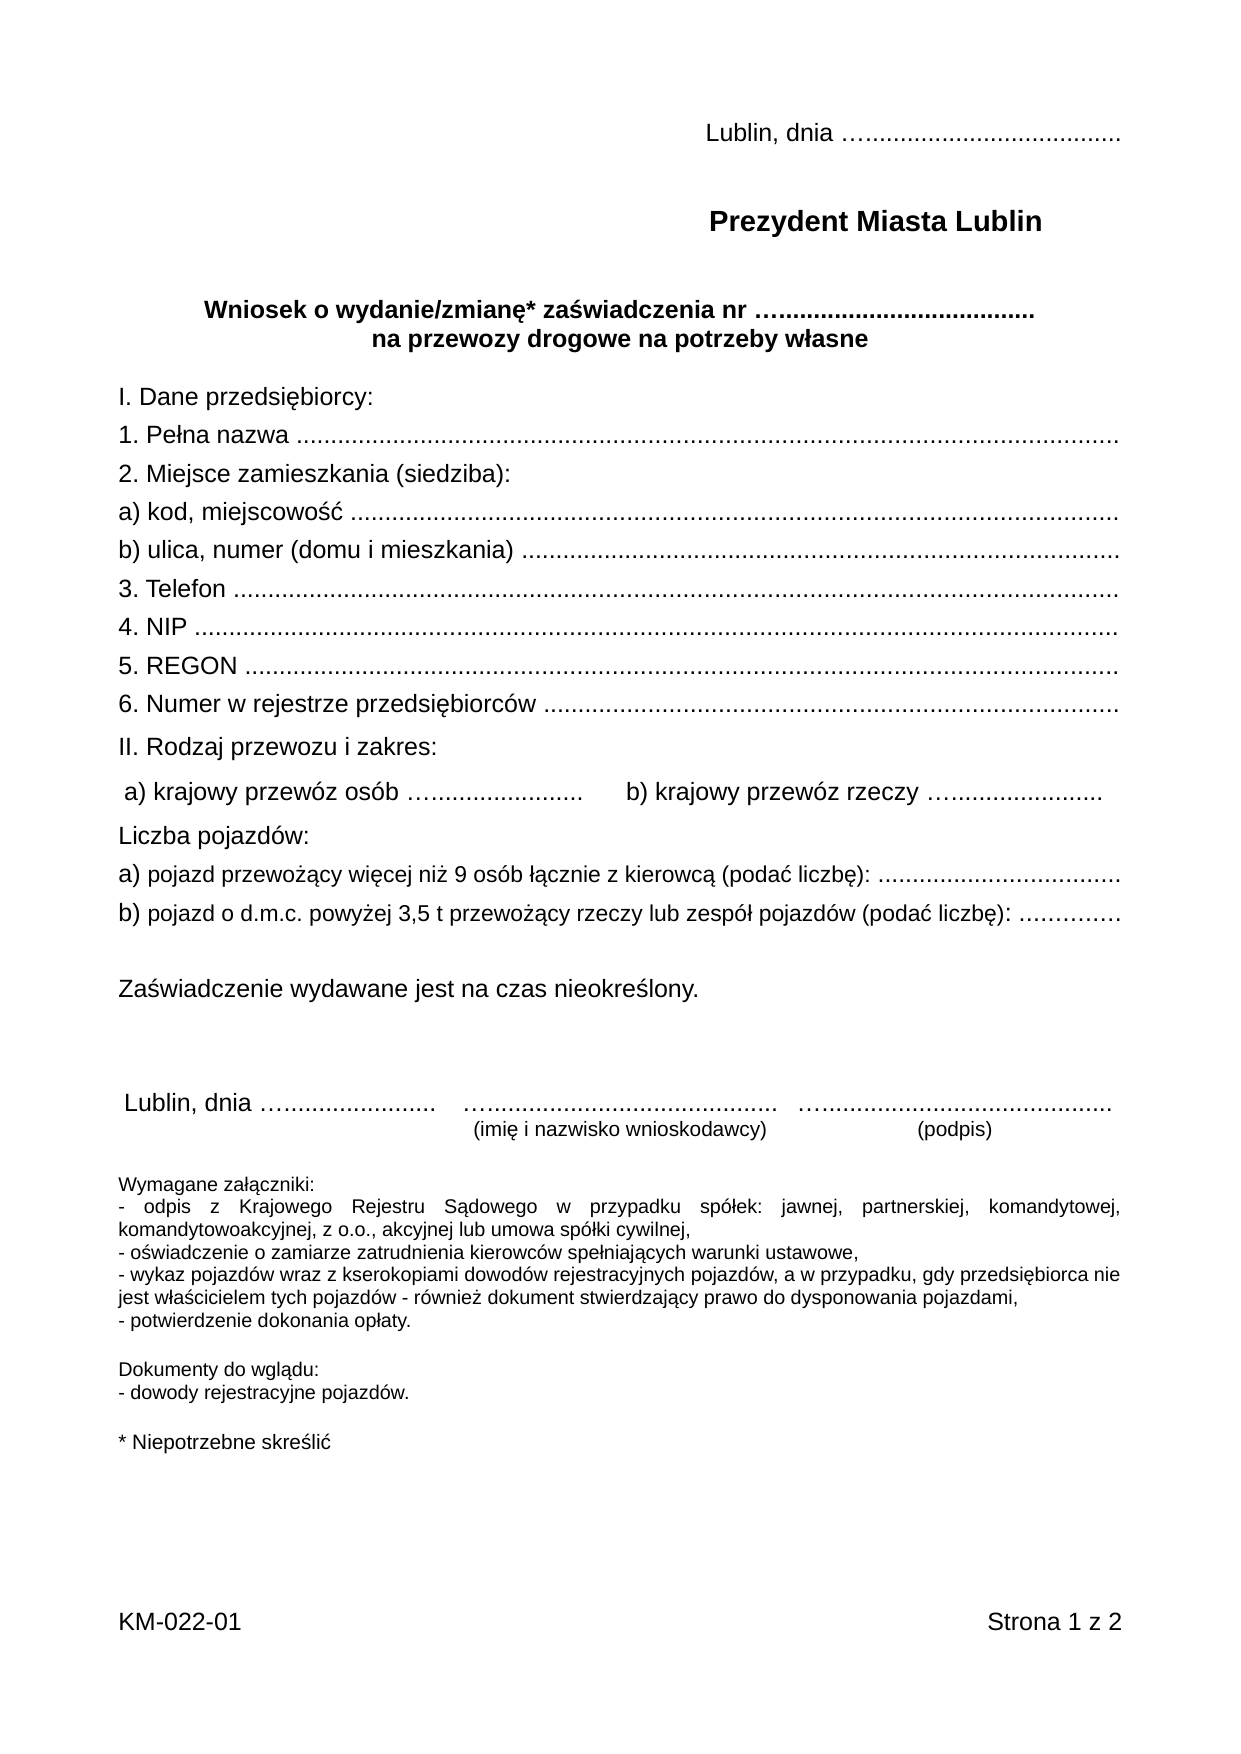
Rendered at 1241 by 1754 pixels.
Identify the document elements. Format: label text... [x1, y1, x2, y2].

text a) pojazd przewożący więcej niż 9 osób łącznie z kierowcą (podać liczbę): [118, 859, 1122, 888]
text Lublin, dnia …..................................... [118, 118, 1122, 147]
text Dokumenty do wglądu: [118, 1358, 1122, 1381]
text Liczba pojazdów: [118, 821, 1122, 849]
text 2. Miejsce zamieszkania (siedziba): [118, 458, 1122, 487]
text I. Dane przedsiębiorcy: [118, 382, 1122, 410]
text * Niepotrzebne skreślić [118, 1429, 1122, 1453]
text II. Rodzaj przewozu i zakres: [118, 732, 1122, 761]
text b) pojazd o d.m.c. powyżej 3,5 t przewożący rzeczy lub zespół pojazdów (podać liczbę): [118, 897, 1122, 926]
text b) ulica, numer (domu i mieszkania) [118, 535, 1122, 564]
text - dowody rejestracyjne pojazdów. [118, 1381, 1122, 1403]
text Prezydent Miasta Lublin [118, 204, 1122, 238]
text 4. NIP [118, 612, 1122, 641]
text 3. Telefon [118, 574, 1122, 603]
text - wykaz pojazdów wraz z kserokopiami dowodów rejestracyjnych pojazdów, a w przypadku, gdy przedsiębiorca nie jest właścicielem tych pojazdów - również dokument stwierdzający prawo do dysponowania pojazdami, [118, 1263, 1122, 1309]
table_header a) krajowy przewóz osób …...................... [118, 771, 620, 811]
text - potwierdzenie dokonania opłaty. [118, 1309, 1122, 1331]
table_header b) krajowy przewóz rzeczy …...................... [620, 771, 1122, 811]
table_header ….......................................... (imię i nazwisko wnioskodawcy) [453, 1082, 787, 1146]
text - odpis z Krajowego Rejestru Sądowego w przypadku spółek: jawnej, partnerskiej, komandytowej, komandytowoakcyjnej, z o.o., akcyjnej lub umowa spółki cywilnej, [118, 1195, 1122, 1241]
text - oświadczenie o zamiarze zatrudnienia kierowców spełniających warunki ustawowe, [118, 1241, 1122, 1263]
text a) kod, miejscowość [118, 497, 1122, 526]
table_header Lublin, dnia …...................... [118, 1082, 453, 1146]
text na przewozy drogowe na potrzeby własne [118, 324, 1122, 353]
table_header ….......................................... (podpis) [787, 1082, 1122, 1146]
text Wniosek o wydanie/zmianę* zaświadczenia nr …..................................... [118, 295, 1122, 324]
text 1. Pełna nazwa [118, 420, 1122, 449]
text 6. Numer w rejestrze przedsiębiorców [118, 689, 1122, 718]
text Wymagane załączniki: [118, 1172, 1122, 1195]
text Zaświadczenie wydawane jest na czas nieokreślony. [118, 974, 1122, 1003]
text 5. REGON [118, 651, 1122, 679]
